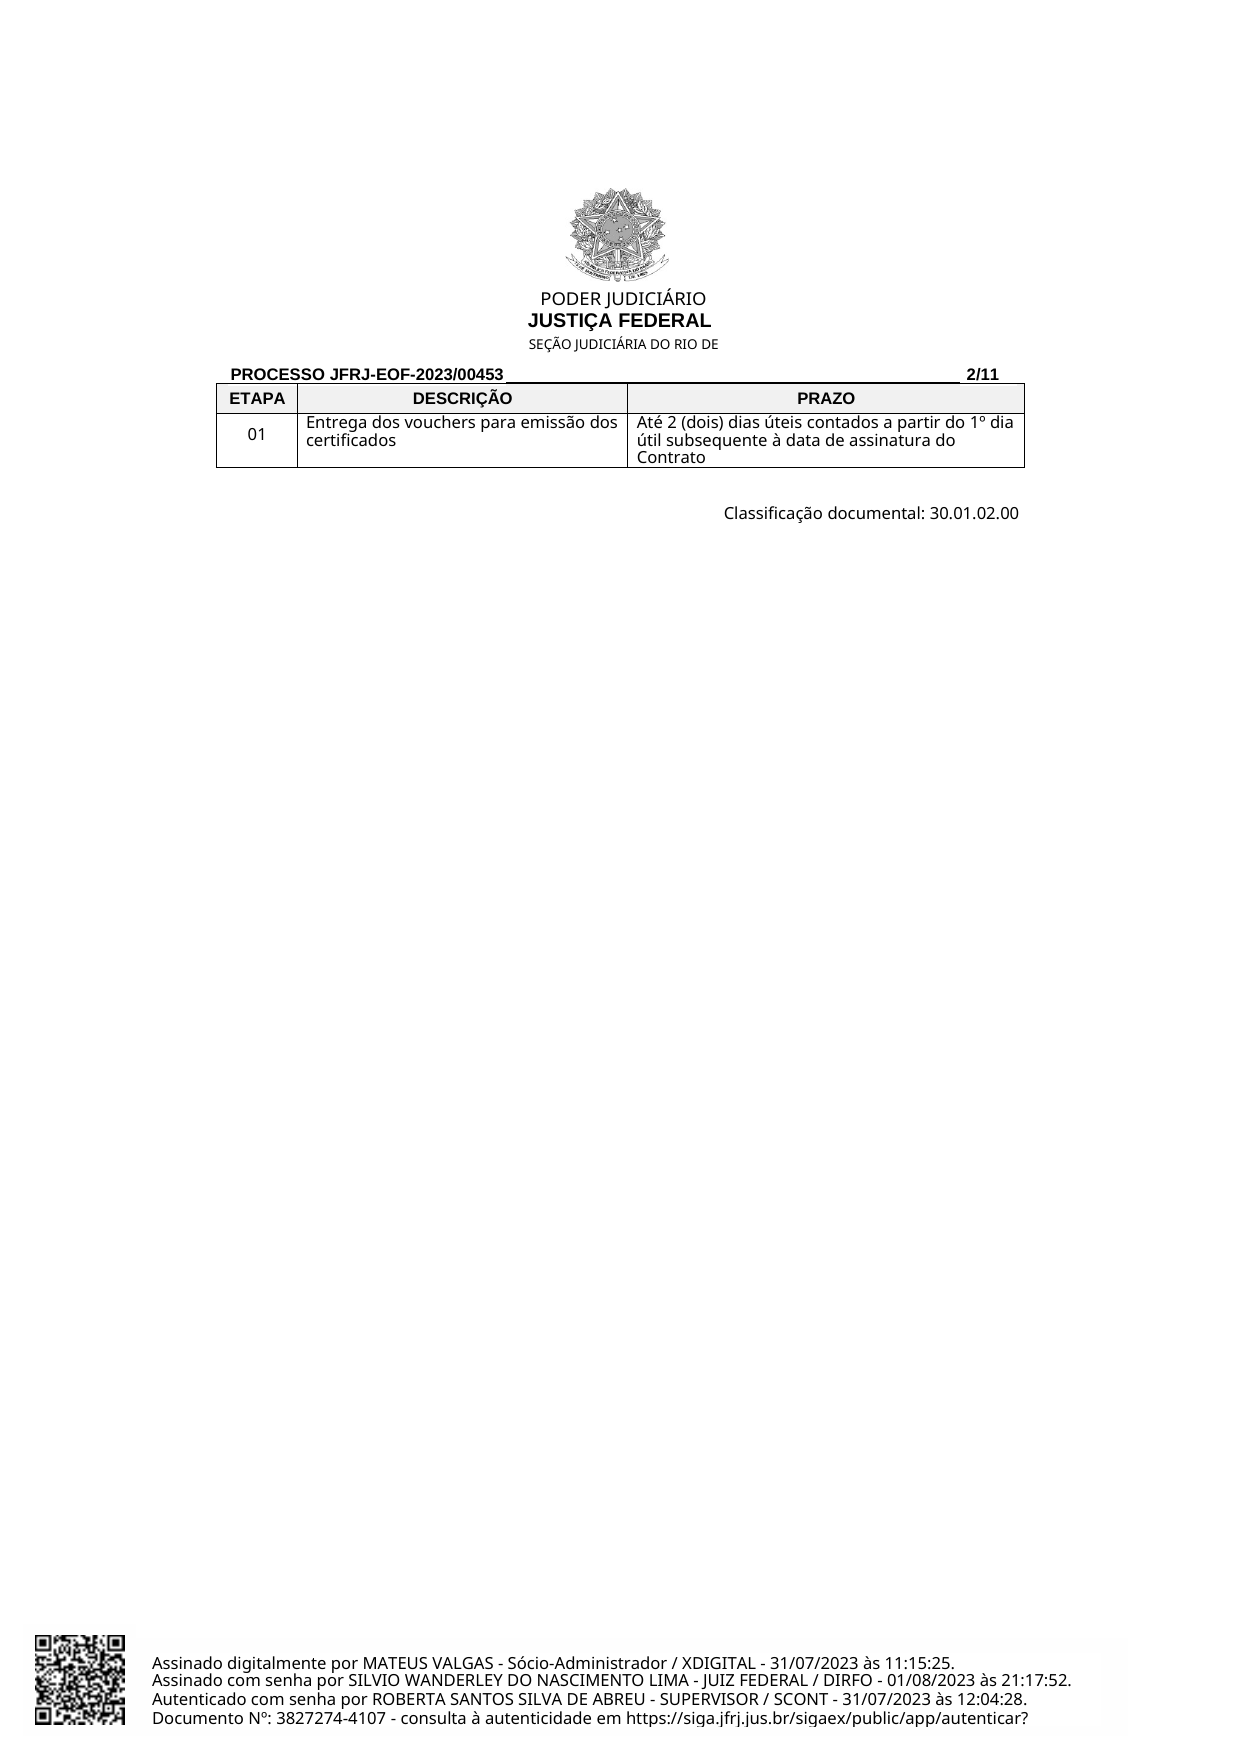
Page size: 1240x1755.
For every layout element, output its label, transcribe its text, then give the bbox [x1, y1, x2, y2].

table_cell 01 [217, 414, 297, 467]
table_cell Entrega dos vouchers para emissão dos certificados [298, 414, 627, 467]
table_header ETAPA [217, 384, 297, 413]
table_header DESCRIÇÃO [298, 384, 627, 413]
text Classificação documental: 30.01.02.00 [723, 502, 1239, 524]
table_cell Até 2 (dois) dias úteis contados a partir do 1º dia útil subsequente à data de assinatura do Contrato [628, 414, 1024, 467]
table_header PRAZO [628, 384, 1024, 413]
